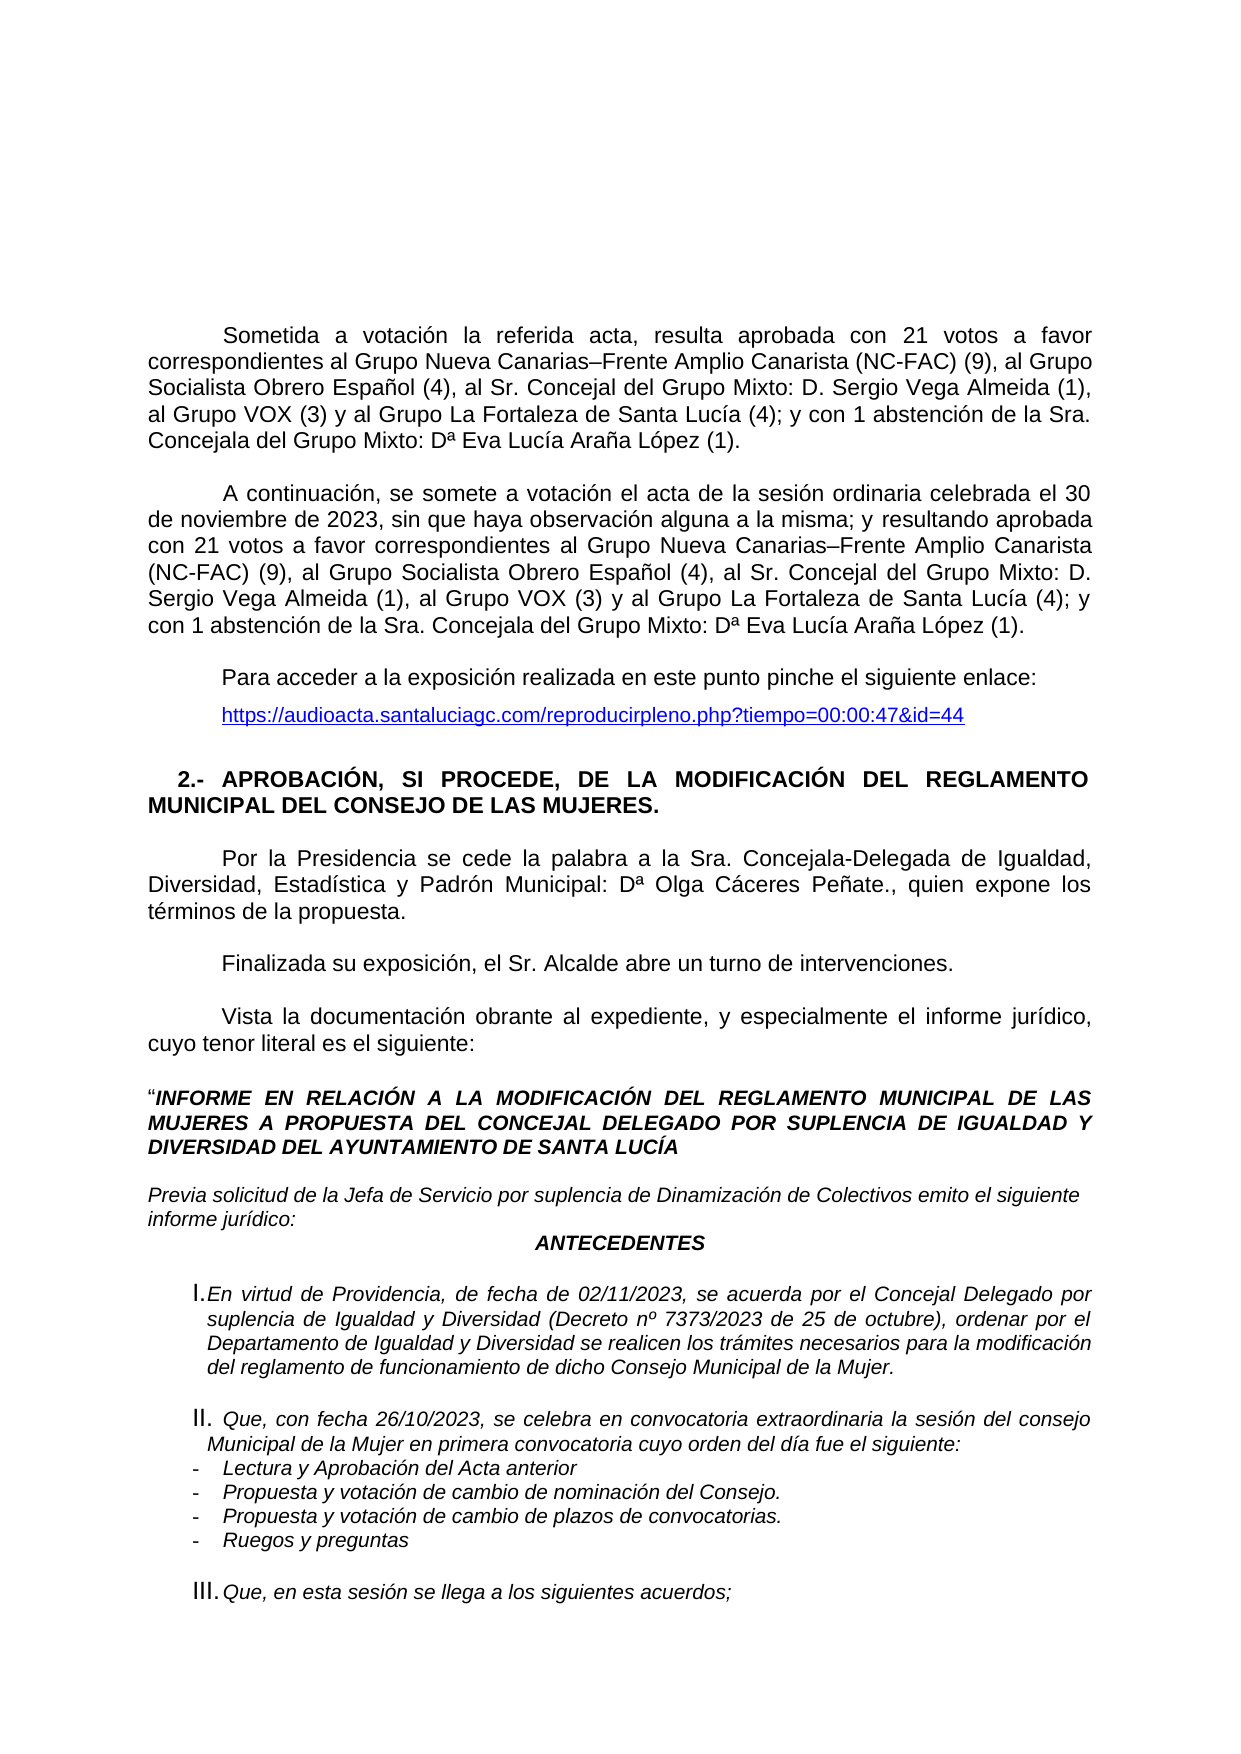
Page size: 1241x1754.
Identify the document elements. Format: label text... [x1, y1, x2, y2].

text Previa solicitud de la Jefa de Servicio por suplencia de Dinamización de Colectivos emito el siguiente informe jurídico: [148, 1182, 1092, 1230]
text A continuación, se somete a votación el acta de la sesión ordinaria celebrada el 30 de noviembre de 2023, sin que haya observación alguna a la misma; y resultando aprobada con 21 votos a favor correspondientes al Grupo Nueva Canarias–Frente Amplio Canarista (NC-FAC) (9), al Grupo Socialista Obrero Español (4), al Sr. Concejal del Grupo Mixto: D. Sergio Vega Almeida (1), al Grupo VOX (3) y al Grupo La Fortaleza de Santa Lucía (4); y con 1 abstención de la Sra. Concejala del Grupo Mixto: Dª Eva Lucía Araña López (1). [148, 480, 1092, 638]
text Finalizada su exposición, el Sr. Alcalde abre un turno de intervenciones. [148, 950, 1092, 977]
text Por la Presidencia se cede la palabra a la Sra. Concejala-Delegada de Igualdad, Diversidad, Estadística y Padrón Municipal: Dª Olga Cáceres Peñate., quien expone los términos de la propuesta. [148, 845, 1092, 924]
list Ruegos y preguntas [192, 1528, 1092, 1552]
list Que, en esta sesión se llega a los siguientes acuerdos; [192, 1576, 1092, 1605]
list Propuesta y votación de cambio de plazos de convocatorias. [192, 1504, 1092, 1528]
text 2.- APROBACIÓN, SI PROCEDE, DE LA MODIFICACIÓN DEL REGLAMENTO MUNICIPAL DEL CONSEJO DE LAS MUJERES. [148, 766, 1089, 819]
text Vista la documentación obrante al expediente, y especialmente el informe jurídico, cuyo tenor literal es el siguiente: [148, 1003, 1092, 1056]
text Para acceder a la exposición realizada en este punto pinche el siguiente enlace: [148, 664, 1092, 691]
list En virtud de Providencia, de fecha de 02/11/2023, se acuerda por el Concejal Delegado por suplencia de Igualdad y Diversidad (Decreto nº 7373/2023 de 25 de octubre), ordenar por el Departamento de Igualdad y Diversidad se realicen los trámites necesarios para la modificación del reglamento de funcionamiento de dicho Consejo Municipal de la Mujer. [192, 1278, 1092, 1379]
text “INFORME EN RELACIÓN A LA MODIFICACIÓN DEL REGLAMENTO MUNICIPAL DE LAS MUJERES A PROPUESTA DEL CONCEJAL DELEGADO POR SUPLENCIA DE IGUALDAD Y DIVERSIDAD DEL AYUNTAMIENTO DE SANTA LUCÍA [148, 1084, 1092, 1158]
text Sometida a votación la referida acta, resulta aprobada con 21 votos a favor correspondientes al Grupo Nueva Canarias–Frente Amplio Canarista (NC-FAC) (9), al Grupo Socialista Obrero Español (4), al Sr. Concejal del Grupo Mixto: D. Sergio Vega Almeida (1), al Grupo VOX (3) y al Grupo La Fortaleza de Santa Lucía (4); y con 1 abstención de la Sra. Concejala del Grupo Mixto: Dª Eva Lucía Araña López (1). [148, 322, 1092, 453]
list Lectura y Aprobación del Acta anterior [192, 1456, 1092, 1480]
list Que, con fecha 26/10/2023, se celebra en convocatoria extraordinaria la sesión del consejo Municipal de la Mujer en primera convocatoria cuyo orden del día fue el siguiente: [192, 1403, 1092, 1456]
text ANTECEDENTES [148, 1230, 1092, 1254]
list Propuesta y votación de cambio de nominación del Consejo. [192, 1480, 1092, 1504]
text https://audioacta.santaluciagc.com/reproducirpleno.php?tiempo=00:00:47&id=44 [148, 703, 1092, 727]
